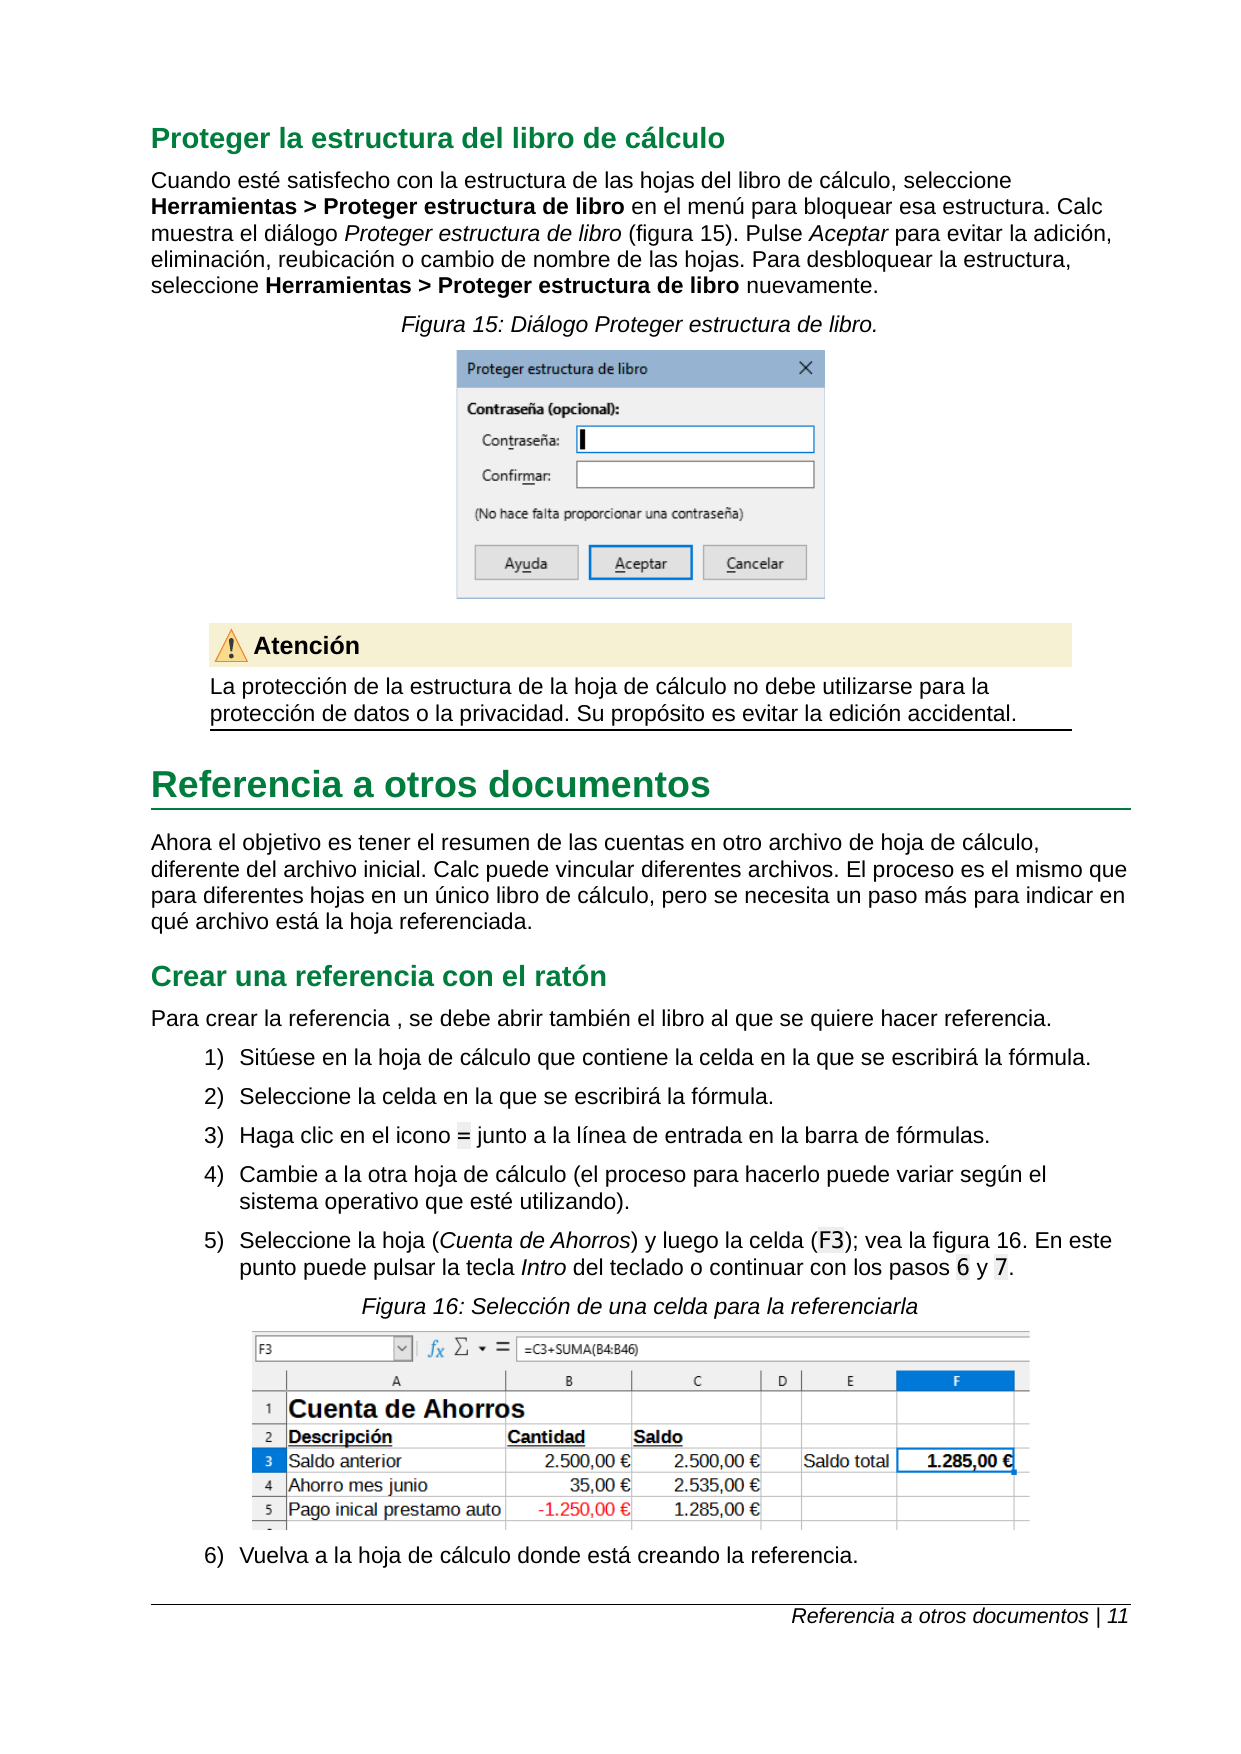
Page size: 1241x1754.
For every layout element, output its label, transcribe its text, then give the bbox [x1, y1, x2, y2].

text Ahora el objetivo es tener el resumen de las cuentas en otro archivo de hoja de cálculo, diferente del archivo inicial. Calc puede vincular diferentes archivos. El proceso es el mismo que para diferentes hojas en un único libro de cálculo, pero se necesita un paso más para indicar en qué archivo está la hoja referenciada. [151, 829, 1131, 935]
subtitle Crear una referencia con el ratón [151, 959, 1131, 993]
list Sitúese en la hoja de cálculo que contiene la celda en la que se escribirá la fórmula. [224, 1044, 1131, 1071]
picture [456, 350, 825, 599]
subtitle Referencia a otros documentos [151, 762, 1131, 808]
list Vuelva a la hoja de cálculo donde está creando la referencia. [224, 1542, 1131, 1568]
list Haga clic en el icono = junto a la línea de entrada en la barra de fórmulas. [471, 1122, 1131, 1149]
picture [252, 1331, 1030, 1530]
list Seleccione la celda en la que se escribirá la fórmula. [224, 1083, 1131, 1109]
list Cambie a la otra hoja de cálculo (el proceso para hacerlo puede variar según el sistema operativo que esté utilizando). [224, 1161, 1131, 1214]
list Seleccione la hoja (Cuenta de Ahorros) y luego la celda (F3); vea la figura 16. En este punto puede pulsar la tecla Intro del teclado o continuar con los pasos 6 y 7. [224, 1227, 1131, 1280]
text Figura 15: Diálogo Proteger estructura de libro. [401, 311, 881, 338]
subtitle Atención [209, 623, 1072, 667]
subtitle Proteger la estructura del libro de cálculo [151, 121, 1131, 154]
text La protección de la estructura de la hoja de cálculo no debe utilizarse para la protección de datos o la privacidad. Su propósito es evitar la edición accidental. [209, 673, 1072, 731]
text Figura 16: Selección de una celda para la referenciarla [252, 1293, 1030, 1319]
list Para crear la referencia , se debe abrir también el libro al que se quiere hacer referencia. [151, 1005, 1131, 1032]
list Haga clic en el icono = junto a la línea de entrada en la barra de fórmulas. [224, 1122, 457, 1149]
text Cuando esté satisfecho con la estructura de las hojas del libro de cálculo, seleccione Herramientas > Proteger estructura de libro en el menú para bloquear esa estructura. Calc muestra el diálogo Proteger estructura de libro (figura 15). Pulse Aceptar para evitar la adición, eliminación, reubicación o cambio de nombre de las hojas. Para desbloquear la estructura, seleccione Herramientas > Proteger estructura de libro nuevamente. [151, 167, 1131, 299]
